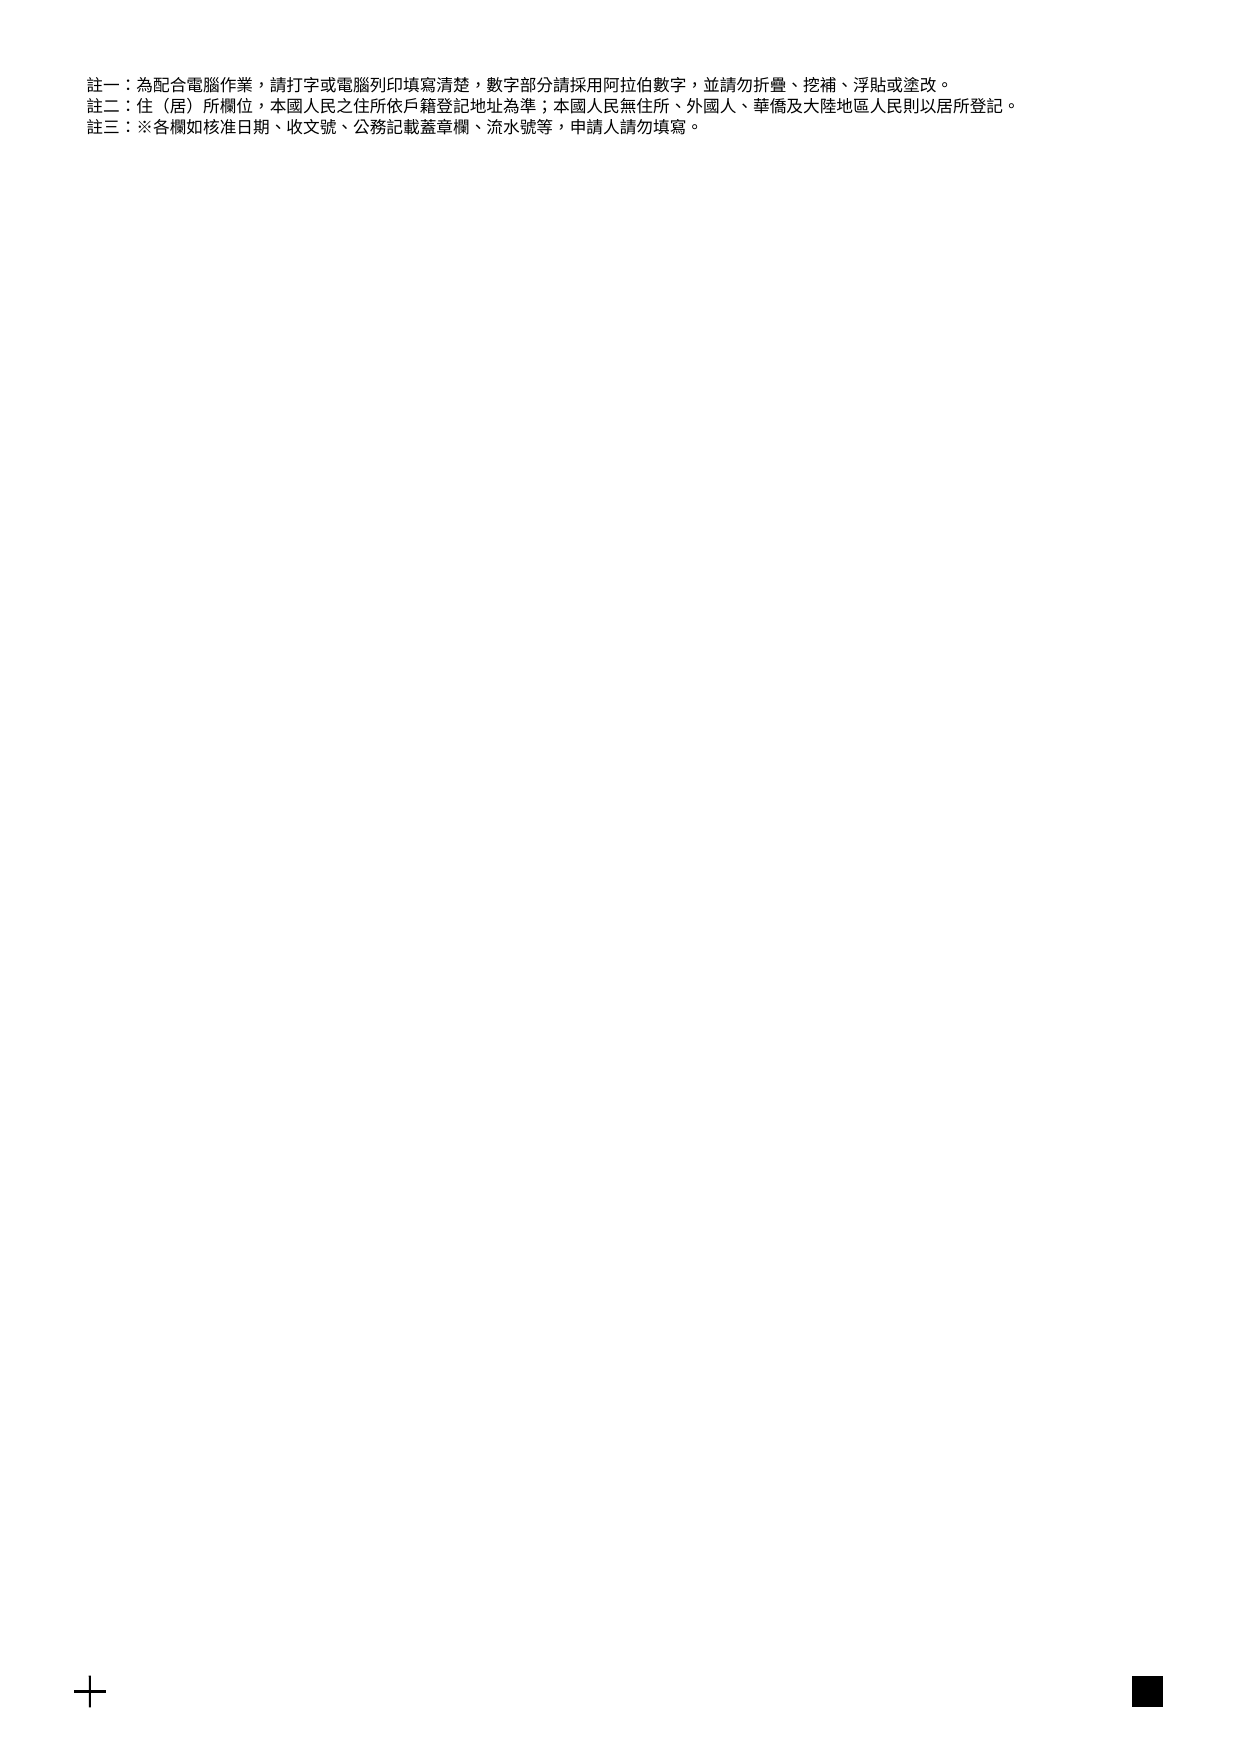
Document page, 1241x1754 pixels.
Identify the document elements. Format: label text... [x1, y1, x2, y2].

table_cell 註一：為配合電腦作業，請打字或電腦列印填寫清楚，數字部分請採用阿拉伯數字，並請勿折疊、挖補、浮貼或塗改。 註二：住（居）所欄位，本國人民之住所依戶籍登記地址為準；本國人民無住所、外國人、華僑及大陸地區人民則以居所登記。 註三：※各欄如核准日期、收文號、公務記載蓋章欄、流水號等，申請人請勿填寫。 [75, 75, 1162, 137]
